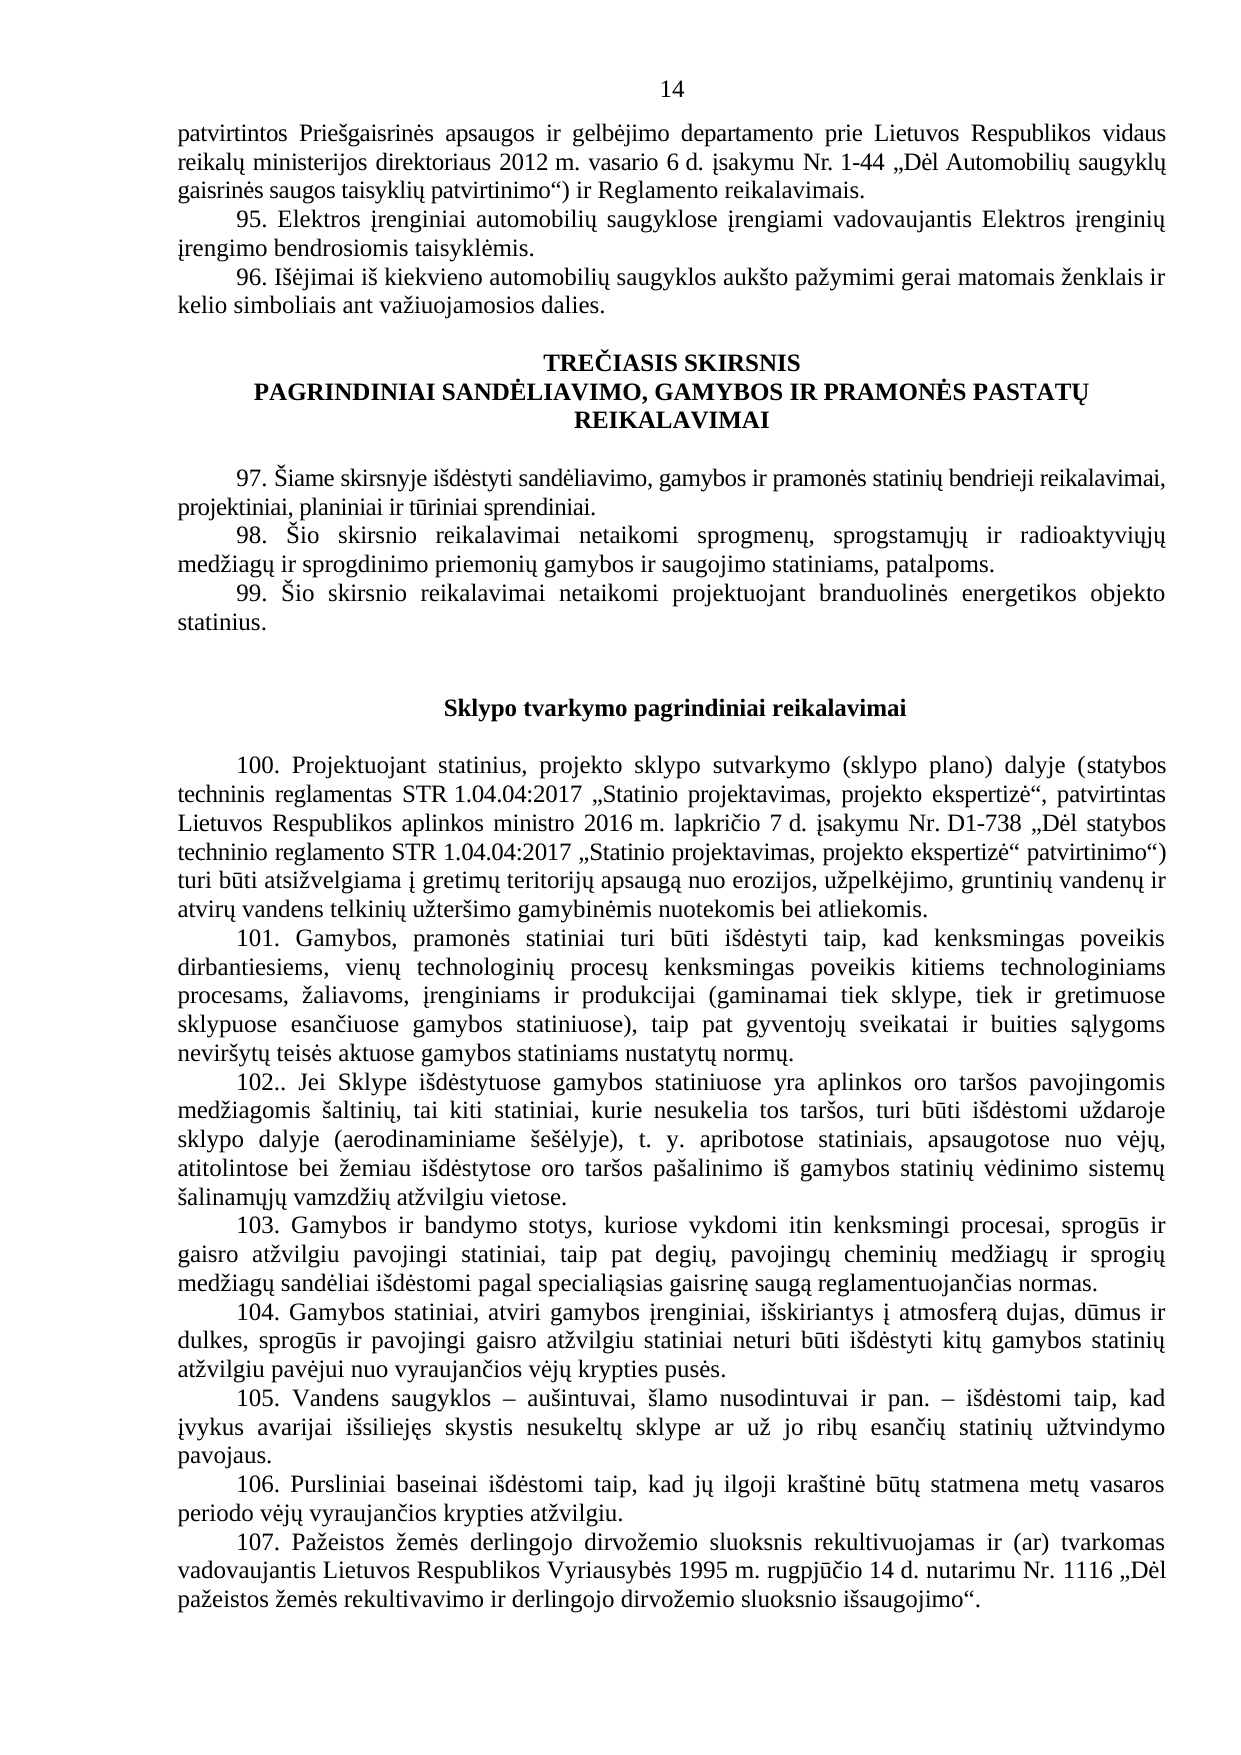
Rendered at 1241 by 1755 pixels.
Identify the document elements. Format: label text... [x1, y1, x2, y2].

text 98. Šio skirsnio reikalavimai netaikomi sprogmenų, sprogstamųjų ir radioaktyviųjų medžiagų ir sprogdinimo priemonių gamybos ir saugojimo statiniams, patalpoms. [177, 521, 1166, 578]
text 102.. Jei Sklype išdėstytuose gamybos statiniuose yra aplinkos oro taršos pavojingomis medžiagomis šaltinių, tai kiti statiniai, kurie nesukelia tos taršos, turi būti išdėstomi uždaroje sklypo dalyje (aerodinaminiame šešėlyje), t. y. apribotose statiniais, apsaugotose nuo vėjų, atitolintose bei žemiau išdėstytose oro taršos pašalinimo iš gamybos statinių vėdinimo sistemų šalinamųjų vamzdžių atžvilgiu vietose. [177, 1067, 1166, 1211]
text 96. Išėjimai iš kiekvieno automobilių saugyklos aukšto pažymimi gerai matomais ženklais ir kelio simboliais ant važiuojamosios dalies. [177, 262, 1166, 319]
text 107. Pažeistos žemės derlingojo dirvožemio sluoksnis rekultivuojamas ir (ar) tvarkomas vadovaujantis Lietuvos Respublikos Vyriausybės 1995 m. rugpjūčio 14 d. nutarimu Nr. 1116 „Dėl pažeistos žemės rekultivavimo ir derlingojo dirvožemio sluoksnio išsaugojimo“. [177, 1527, 1166, 1613]
text 106. Pursliniai baseinai išdėstomi taip, kad jų ilgoji kraštinė būtų statmena metų vasaros periodo vėjų vyraujančios krypties atžvilgiu. [177, 1469, 1166, 1527]
text 100. Projektuojant statinius, projekto sklypo sutvarkymo (sklypo plano) dalyje (statybos techninis reglamentas STR 1.04.04:2017 „Statinio projektavimas, projekto ekspertizė“, patvirtintas Lietuvos Respublikos aplinkos ministro 2016 m. lapkričio 7 d. įsakymu Nr. D1-738 „Dėl statybos techninio reglamento STR 1.04.04:2017 „Statinio projektavimas, projekto ekspertizė“ patvirtinimo“) turi būti atsižvelgiama į gretimų teritorijų apsaugą nuo erozijos, užpelkėjimo, gruntinių vandenų ir atvirų vandens telkinių užteršimo gamybinėmis nuotekomis bei atliekomis. [177, 751, 1166, 923]
subtitle Sklypo tvarkymo pagrindiniai reikalavimai [177, 693, 1166, 722]
subtitle TREČIASIS SKIRSNIS [177, 348, 1166, 377]
text 101. Gamybos, pramonės statiniai turi būti išdėstyti taip, kad kenksmingas poveikis dirbantiesiems, vienų technologinių procesų kenksmingas poveikis kitiems technologiniams procesams, žaliavoms, įrenginiams ir produkcijai (gaminamai tiek sklype, tiek ir gretimuose sklypuose esančiuose gamybos statiniuose), taip pat gyventojų sveikatai ir buities sąlygoms neviršytų teisės aktuose gamybos statiniams nustatytų normų. [177, 923, 1166, 1067]
subtitle PAGRINDINIAI SANDĖLIAVIMO, GAMYBOS IR PRAMONĖS PASTATŲ REIKALAVIMAI [177, 377, 1166, 434]
text patvirtintos Priešgaisrinės apsaugos ir gelbėjimo departamento prie Lietuvos Respublikos vidaus reikalų ministerijos direktoriaus 2012 m. vasario 6 d. įsakymu Nr. 1-44 „Dėl Automobilių saugyklų gaisrinės saugos taisyklių patvirtinimo“) ir Reglamento reikalavimais. [177, 118, 1166, 204]
text 99. Šio skirsnio reikalavimai netaikomi projektuojant branduolinės energetikos objekto statinius. [177, 578, 1166, 636]
text 97. Šiame skirsnyje išdėstyti sandėliavimo, gamybos ir pramonės statinių bendrieji reikalavimai, projektiniai, planiniai ir tūriniai sprendiniai. [177, 463, 1166, 521]
text 103. Gamybos ir bandymo stotys, kuriose vykdomi itin kenksmingi procesai, sprogūs ir gaisro atžvilgiu pavojingi statiniai, taip pat degių, pavojingų cheminių medžiagų ir sprogių medžiagų sandėliai išdėstomi pagal specialiąsias gaisrinę saugą reglamentuojančias normas. [177, 1211, 1166, 1297]
text 105. Vandens saugyklos – aušintuvai, šlamo nusodintuvai ir pan. – išdėstomi taip, kad įvykus avarijai išsiliejęs skystis nesukeltų sklype ar už jo ribų esančių statinių užtvindymo pavojaus. [177, 1383, 1166, 1469]
text 95. Elektros įrenginiai automobilių saugyklose įrengiami vadovaujantis Elektros įrenginių įrengimo bendrosiomis taisyklėmis. [177, 204, 1166, 262]
text 104. Gamybos statiniai, atviri gamybos įrenginiai, išskiriantys į atmosferą dujas, dūmus ir dulkes, sprogūs ir pavojingi gaisro atžvilgiu statiniai neturi būti išdėstyti kitų gamybos statinių atžvilgiu pavėjui nuo vyraujančios vėjų krypties pusės. [177, 1297, 1166, 1383]
